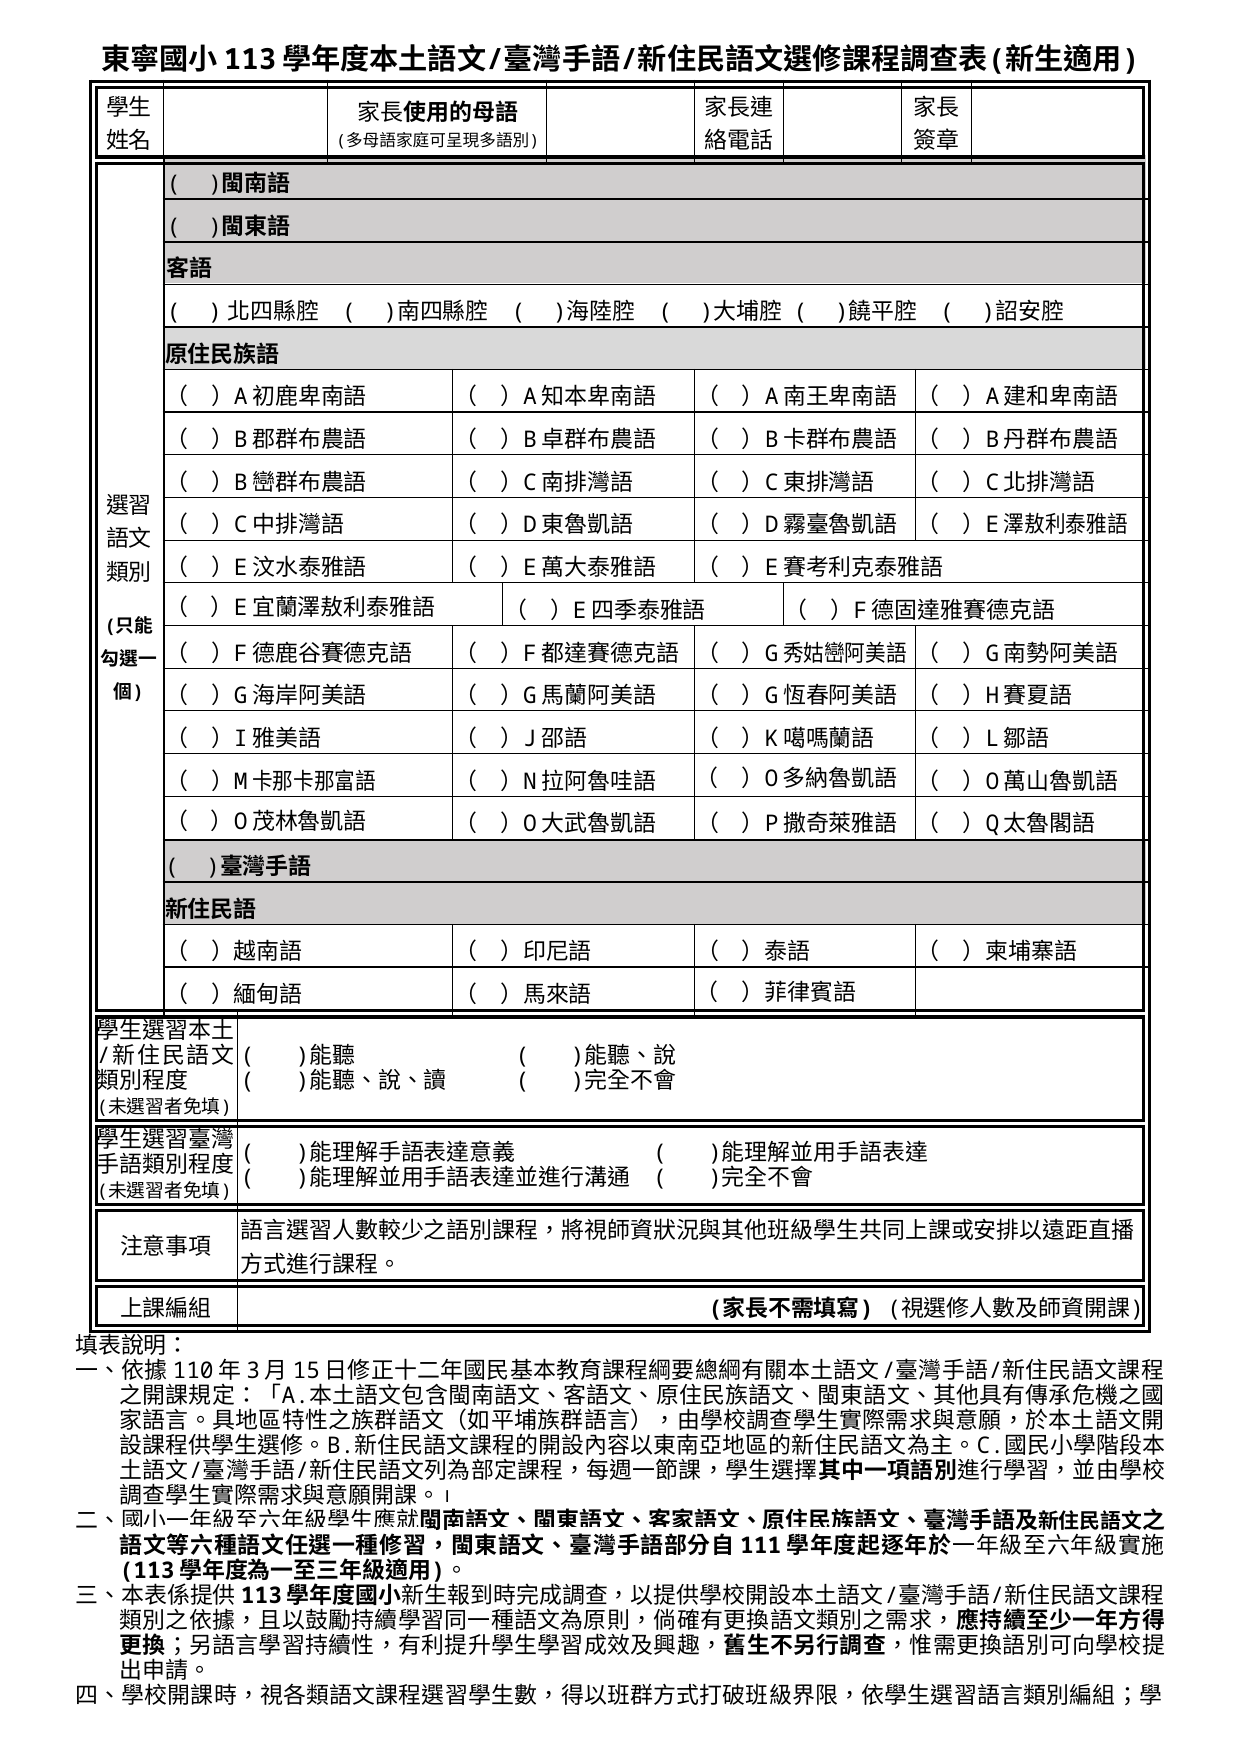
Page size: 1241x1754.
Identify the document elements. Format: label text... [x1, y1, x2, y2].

table_cell （ ）F德固達雅賽德克語 [784, 583, 1142, 625]
table_cell [916, 1009, 1146, 1118]
table_cell （ ）G秀姑巒阿美語 [695, 626, 915, 668]
table_cell 注意事項 [94, 1203, 237, 1279]
table_cell ( ) 北四縣腔 ( )南四縣腔 ( )海陸腔 ( )大埔腔 ( )饒平腔 ( )詔安腔 [165, 285, 1142, 326]
table_cell （ ）C東排灣語 [695, 455, 915, 497]
table_cell ( )閩東語 [165, 200, 1142, 241]
table_cell （ ）E澤敖利泰雅語 [916, 498, 1142, 539]
table_cell （ ）O多納魯凱語 [695, 754, 915, 796]
table_header [972, 83, 1146, 155]
table_cell （ ）越南語 [165, 925, 452, 966]
table_cell （ ）C北排灣語 [916, 455, 1142, 497]
table_cell （ ）B卓群布農語 [453, 413, 694, 454]
table_cell （ ）E四季泰雅語 [503, 583, 783, 625]
table_cell （ ）E宜蘭澤敖利泰雅語 [165, 583, 502, 625]
table_header [164, 89, 327, 155]
text 四、學校開課時，視各類語文課程選習學生數，得以班群方式打破班級界限，依學生選習語言類別編組；學 [75, 1683, 1165, 1708]
table_cell （ ）A南王卑南語 [695, 370, 915, 411]
table_cell （ ）柬埔寨語 [916, 925, 1142, 966]
table_cell ( )能聽 ( )能聽、說 ( )能聽、說、讀 ( )完全不會 [238, 1019, 1142, 1118]
table_cell （ ）A知本卑南語 [453, 370, 694, 411]
table_cell ( )能理解手語表達意義 ( )能理解並用手語表達 ( )能理解並用手語表達並進行溝通 ( )完全不會 [238, 1119, 1146, 1203]
table_cell （ ）P撒奇萊雅語 [695, 797, 915, 838]
text 東寧國小113學年度本土語文/臺灣手語/新住民語文選修課程調查表(新生適用) [75, 29, 1165, 79]
table_cell 學生選習本土/新住民語文類別程度 (未選習者免填) [94, 1009, 163, 1118]
table_cell （ ）C中排灣語 [165, 498, 452, 539]
table_header [972, 89, 1142, 155]
table_cell （ ）B巒群布農語 [165, 455, 452, 497]
table_cell 學生選習臺灣手語類別程度 (未選習者免填) [94, 1119, 237, 1203]
table_cell （ ）菲律賓語 [695, 968, 915, 1009]
table_cell （ ）Q太魯閣語 [916, 797, 1142, 838]
table_cell （ ）L鄒語 [916, 711, 1142, 753]
text 三、本表係提供113學年度國小新生報到時完成調查，以提供學校開設本土語文/臺灣手語/新住民語文課程類別之依據，且以鼓勵持續學習同一種語文為原則，倘確有更換語文類別之需求，應持續至少一年方得更換；另語言學習持續性，有利提升學生學習成效及興趣，舊生不另行調查，惟需更換語別可向學校提出申請。 [75, 1583, 1165, 1683]
table_cell （ ）F德鹿谷賽德克語 [165, 626, 452, 668]
table_cell （ ）G海岸阿美語 [165, 669, 452, 710]
table_header 家長連絡電話 [695, 89, 783, 155]
table_cell （ ）泰語 [695, 925, 915, 966]
table_cell 原住民族語 [165, 328, 1142, 369]
text 填表說明： [75, 1333, 1165, 1358]
table_header 家長簽章 [902, 89, 971, 155]
table_cell （ ）印尼語 [453, 925, 694, 966]
table_cell （ ）H賽夏語 [916, 669, 1142, 710]
table_cell （ ）F都達賽德克語 [453, 626, 694, 668]
table_cell 選習語文類別 (只能勾選一個) [94, 155, 163, 1009]
table_header 家長使用的母語 (多母語家庭可呈現多語別) [328, 89, 546, 155]
table_cell （ ）I雅美語 [165, 711, 452, 753]
table_cell （ ）O茂林魯凱語 [165, 797, 452, 838]
table_header 學生姓名 [94, 83, 163, 155]
table_cell ( )臺灣手語 [165, 841, 1142, 881]
table_cell （ ）緬甸語 [165, 968, 452, 1009]
table_cell 語言選習人數較少之語別課程，將視師資狀況與其他班級學生共同上課或安排以遠距直播方式進行課程。 [238, 1203, 1146, 1279]
table_cell （ ）B卡群布農語 [695, 413, 915, 454]
table_cell （ ）B郡群布農語 [165, 413, 452, 454]
table_cell （ ）N拉阿魯哇語 [453, 754, 694, 796]
table_cell （ ）J邵語 [453, 711, 694, 753]
table_cell （ ）D東魯凱語 [453, 498, 694, 539]
table_cell （ ）G南勢阿美語 [916, 626, 1142, 668]
table_cell （ ）馬來語 [453, 968, 694, 1009]
table_cell （ ）C南排灣語 [453, 455, 694, 497]
text 二、國小一年級至六年級學生應就閩南語文、閩東語文、客家語文、原住民族語文、臺灣手語及新住民語文之語文等六種語文任選一種修習，閩東語文、臺灣手語部分自111學年度起逐年於一年級至六年級實施(113學年度為一至三年級適用)。 [75, 1508, 1165, 1583]
table_cell 新住民語 [165, 883, 1142, 924]
table_cell (家長不需填寫) (視選修人數及師資開課) [238, 1279, 1146, 1324]
table_cell （ ）M卡那卡那富語 [165, 754, 452, 796]
table_cell [916, 968, 1142, 1009]
table_cell [972, 155, 1146, 198]
table_cell （ ）G恆春阿美語 [695, 669, 915, 710]
table_cell ( )閩南語 [165, 165, 1142, 198]
table_header [784, 89, 901, 155]
table_cell 學生選習本土/新住民語文類別程度 (未選習者免填) [98, 1019, 237, 1118]
table_cell （ ）O萬山魯凱語 [916, 754, 1142, 796]
table_cell （ ）K噶嗎蘭語 [695, 711, 915, 753]
table_cell （ ）B丹群布農語 [916, 413, 1142, 454]
text 一、依據110年3月15日修正十二年國民基本教育課程綱要總綱有關本土語文/臺灣手語/新住民語文課程之開課規定：「A.本土語文包含閩南語文、客語文、原住民族語文、閩東語文、其他具有傳承危機之國家語言。具地區特性之族群語文（如平埔族群語言），由學校調查學生實際需求與意願，於本土語文開設課程供學生選修。B.新住民語文課程的開設內容以東南亞地區的新住民語文為主。C.國民小學階段本土語文/臺灣手語/新住民語文列為部定課程，每週一節課，學生選擇其中一項語別進行學習，並由學校調查學生實際需求與意願開課。」 [75, 1358, 1165, 1508]
table_cell （ ）O大武魯凱語 [453, 797, 694, 838]
table_cell （ ）A初鹿卑南語 [165, 370, 452, 411]
table_cell （ ）D霧臺魯凱語 [695, 498, 915, 539]
table_cell （ ）E賽考利克泰雅語 [695, 541, 1142, 582]
table_cell （ ）E汶水泰雅語 [165, 541, 452, 582]
table_cell 上課編組 [94, 1279, 237, 1324]
table_header [547, 89, 694, 155]
table_cell （ ）G馬蘭阿美語 [453, 669, 694, 710]
table_cell 客語 [165, 243, 1142, 283]
table_cell （ ）A建和卑南語 [916, 370, 1142, 411]
table_cell （ ）E萬大泰雅語 [453, 541, 694, 582]
